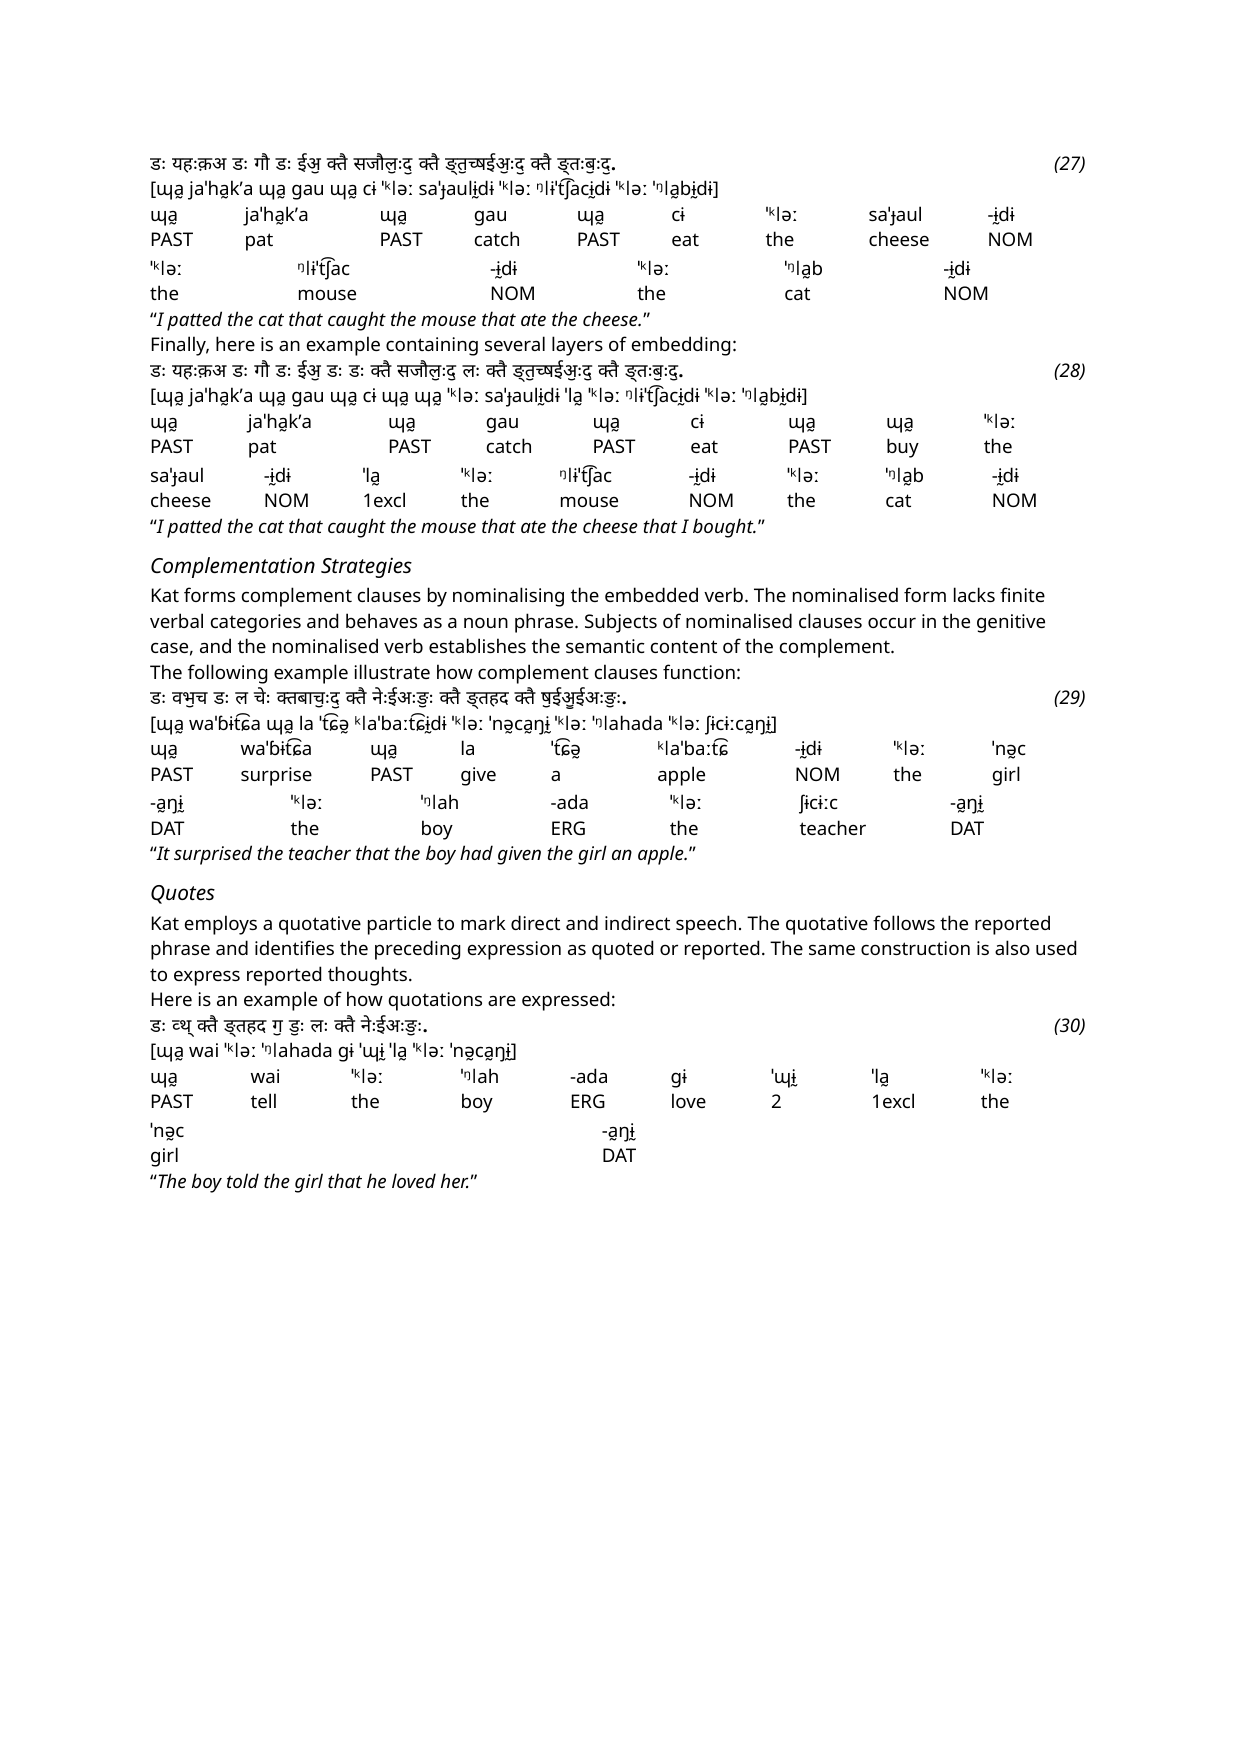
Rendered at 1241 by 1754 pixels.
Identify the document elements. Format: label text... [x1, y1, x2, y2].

table_header waˈɓɨt͡ɕa [240, 736, 370, 761]
table_cell DAT [602, 1143, 1090, 1168]
text डः यहःक़अ डः गौ डः ईॶ डः डः क्तै सजौलॖःदॖ लः क्तै ङ्तॖच्षईॶःदॖ क्तै ङ्तःबॖःदॖ. (28) [150, 357, 1090, 382]
table_header -ada [570, 1063, 670, 1089]
table_cell NOM [943, 280, 1090, 306]
text The following example illustrate how complement clauses function: [150, 659, 1090, 684]
table_header ɡau [474, 201, 577, 227]
table_header ɰa̰ [370, 736, 460, 761]
table_header ˈᵏǀəː [984, 408, 1090, 433]
table_cell catch [486, 434, 592, 459]
table_header saˈɟaul [150, 462, 264, 487]
table_cell PAST [150, 761, 240, 787]
text [ɰa̰ waˈɓɨt͡ɕa ɰa̰ la ˈt͡ɕə̰ ᵏǀaˈbaːt͡ɕɨ̰dɨ ˈᵏǀəː ˈnə̰ca̰ŋɨ̰ ˈᵏǀəː ˈᵑǀahada ˈᵏǀəː ʃɨcɨːca̰ŋɨ̰] [150, 710, 1090, 736]
table_header ᵑǀɨˈt͡ʃac [297, 255, 490, 280]
table_header ɰa̰ [592, 408, 690, 433]
text डः यहःक़अ डः गौ डः ईॶ क्तै सजौलॖःदॖ क्तै ङ्तॖच्षईॶःदॖ क्तै ङ्तःबॖःदॖ. (27) [150, 150, 1090, 176]
table_header -ɨ̰dɨ [688, 462, 787, 487]
table_cell eat [671, 227, 765, 252]
table_header ɡɨ [670, 1063, 771, 1089]
table_cell 1excl [362, 488, 461, 513]
table_cell ERG [570, 1089, 670, 1114]
table_cell girl [992, 761, 1090, 787]
table_header -ɨ̰dɨ [987, 201, 1090, 227]
table_cell PAST [592, 434, 690, 459]
table_cell cheese [150, 488, 264, 513]
table_cell the [984, 434, 1090, 459]
table_cell the [351, 1089, 460, 1114]
text “I patted the cat that caught the mouse that ate the cheese.” [150, 306, 1090, 331]
table_header ɰa̰ [150, 1063, 250, 1089]
table_cell DAT [150, 815, 290, 841]
text डः वभॖच डः ल चेः क्तबाचॖःदॖ क्तै नेःईअःङॖः क्तै ङ्तहद क्तै षॖईॷईअःङॖः. (29) [150, 684, 1090, 710]
table_header -ɨ̰dɨ [795, 736, 893, 761]
text “I patted the cat that caught the mouse that ate the cheese that I bought.” [150, 513, 1090, 538]
table_header -ada [550, 790, 669, 815]
text Kat employs a quotative particle to mark direct and indirect speech. The quotative follows the reported phrase and identifies the preceding expression as quoted or reported. The same construction is also used to express reported thoughts. [150, 910, 1090, 987]
table_cell the [893, 761, 992, 787]
table_header ˈᵏǀəː [637, 255, 784, 280]
table_cell PAST [577, 227, 671, 252]
table_cell give [460, 761, 551, 787]
table_cell NOM [992, 488, 1090, 513]
table_cell girl [150, 1143, 602, 1168]
table_header ˈnə̰c [992, 736, 1090, 761]
table_header jaˈha̰kʼa [248, 408, 388, 433]
table_cell mouse [559, 488, 688, 513]
table_header ɰa̰ [150, 408, 248, 433]
table_cell the [787, 488, 885, 513]
table_cell pat [244, 227, 379, 252]
table_header ɡau [486, 408, 592, 433]
table_cell NOM [795, 761, 893, 787]
table_cell apple [657, 761, 794, 787]
text Kat forms complement clauses by nominalising the embedded verb. The nominalised form lacks finite verbal categories and behaves as a noun phrase. Subjects of nominalised clauses occur in the genitive case, and the nominalised verb establishes the semantic content of the complement. [150, 582, 1090, 659]
table_header ˈᵏǀəː [893, 736, 992, 761]
table_cell NOM [264, 488, 362, 513]
table_cell catch [474, 227, 577, 252]
table_header ʃɨcɨːc [799, 790, 950, 815]
table_cell PAST [150, 1089, 250, 1114]
table_cell PAST [388, 434, 486, 459]
table_header ɰa̰ [150, 736, 240, 761]
table_cell the [461, 488, 559, 513]
table_header ˈt͡ɕə̰ [551, 736, 657, 761]
table_header ˈᵑǀah [420, 790, 550, 815]
table_cell NOM [688, 488, 787, 513]
table_cell surprise [240, 761, 370, 787]
table_header ˈᵏǀəː [787, 462, 885, 487]
table_header -a̰ŋɨ̰ [150, 790, 290, 815]
table_header ˈᵑǀah [460, 1063, 570, 1089]
table_header -ɨ̰dɨ [943, 255, 1090, 280]
table_cell PAST [150, 227, 244, 252]
table_header ˈɰɨ̰ [771, 1063, 871, 1089]
table_header ˈᵑǀa̰b [784, 255, 943, 280]
table_cell cheese [868, 227, 987, 252]
table_cell eat [690, 434, 788, 459]
table_header ˈᵏǀəː [150, 255, 297, 280]
table_header cɨ [671, 201, 765, 227]
text “It surprised the teacher that the boy had given the girl an apple.” [150, 841, 1090, 866]
table_header ɰa̰ [388, 408, 486, 433]
table_header ˈᵏǀəː [981, 1063, 1090, 1089]
table_header ɰa̰ [886, 408, 983, 433]
table_header -ɨ̰dɨ [264, 462, 362, 487]
table_header ɰa̰ [577, 201, 671, 227]
table_header ɰa̰ [379, 201, 474, 227]
table_header ɰa̰ [150, 201, 244, 227]
table_header ˈla̰ [362, 462, 461, 487]
table_header ˈᵏǀəː [670, 790, 799, 815]
table_header la [460, 736, 551, 761]
table_cell buy [886, 434, 983, 459]
table_header ˈᵏǀəː [351, 1063, 460, 1089]
table_cell teacher [799, 815, 950, 841]
table_header -ɨ̰dɨ [490, 255, 637, 280]
table_header -a̰ŋɨ̰ [950, 790, 1090, 815]
text [ɰa̰ jaˈha̰kʼa ɰa̰ ɡau ɰa̰ cɨ ˈᵏǀəː saˈɟaulɨ̰dɨ ˈᵏǀəː ᵑǀɨˈt͡ʃacɨ̰dɨ ˈᵏǀəː ˈᵑǀa̰bɨ̰dɨ] [150, 176, 1090, 201]
table_cell mouse [297, 280, 490, 306]
table_header ˈnə̰c [150, 1117, 602, 1143]
table_cell PAST [788, 434, 886, 459]
table_cell NOM [987, 227, 1090, 252]
table_cell NOM [490, 280, 637, 306]
table_cell the [290, 815, 420, 841]
table_header ˈᵏǀəː [461, 462, 559, 487]
table_cell PAST [150, 434, 248, 459]
text Finally, here is an example containing several layers of embedding: [150, 331, 1090, 357]
subtitle Complementation Strategies [150, 551, 1090, 579]
table_cell cat [784, 280, 943, 306]
table_header ˈᵏǀəː [290, 790, 420, 815]
table_header cɨ [690, 408, 788, 433]
table_header wai [250, 1063, 351, 1089]
table_header ˈᵑǀa̰b [885, 462, 992, 487]
table_cell PAST [379, 227, 474, 252]
table_cell cat [885, 488, 992, 513]
table_cell a [551, 761, 657, 787]
table_cell tell [250, 1089, 351, 1114]
table_cell 2 [771, 1089, 871, 1114]
table_cell the [765, 227, 868, 252]
table_header saˈɟaul [868, 201, 987, 227]
table_header jaˈha̰kʼa [244, 201, 379, 227]
table_cell pat [248, 434, 388, 459]
text Here is an example of how quotations are expressed: [150, 987, 1090, 1012]
table_header ˈᵏǀəː [765, 201, 868, 227]
table_header ᵑǀɨˈt͡ʃac [559, 462, 688, 487]
table_cell PAST [370, 761, 460, 787]
subtitle Quotes [150, 878, 1090, 907]
text [ɰa̰ wai ˈᵏǀəː ˈᵑǀahada ɡɨ ˈɰɨ̰ ˈla̰ ˈᵏǀəː ˈnə̰ca̰ŋɨ̰] [150, 1038, 1090, 1063]
table_cell the [150, 280, 297, 306]
text “The boy told the girl that he loved her.” [150, 1168, 1090, 1194]
table_header ᵏǀaˈbaːt͡ɕ [657, 736, 794, 761]
text डः व्थ् क्तै ङ्तहद गॖ डॖः लः क्तै नेःईअःङॖः. (30) [150, 1012, 1090, 1038]
table_cell the [981, 1089, 1090, 1114]
table_header ˈla̰ [871, 1063, 981, 1089]
table_cell the [670, 815, 799, 841]
table_cell the [637, 280, 784, 306]
table_header ɰa̰ [788, 408, 886, 433]
table_cell love [670, 1089, 771, 1114]
table_header -ɨ̰dɨ [992, 462, 1090, 487]
table_cell DAT [950, 815, 1090, 841]
table_cell ERG [550, 815, 669, 841]
table_cell 1excl [871, 1089, 981, 1114]
text [ɰa̰ jaˈha̰kʼa ɰa̰ ɡau ɰa̰ cɨ ɰa̰ ɰa̰ ˈᵏǀəː saˈɟaulɨ̰dɨ ˈla̰ ˈᵏǀəː ᵑǀɨˈt͡ʃacɨ̰dɨ ˈᵏǀəː ˈᵑǀa̰bɨ̰dɨ] [150, 382, 1090, 408]
table_cell boy [460, 1089, 570, 1114]
table_cell boy [420, 815, 550, 841]
table_header -a̰ŋɨ̰ [602, 1117, 1090, 1143]
